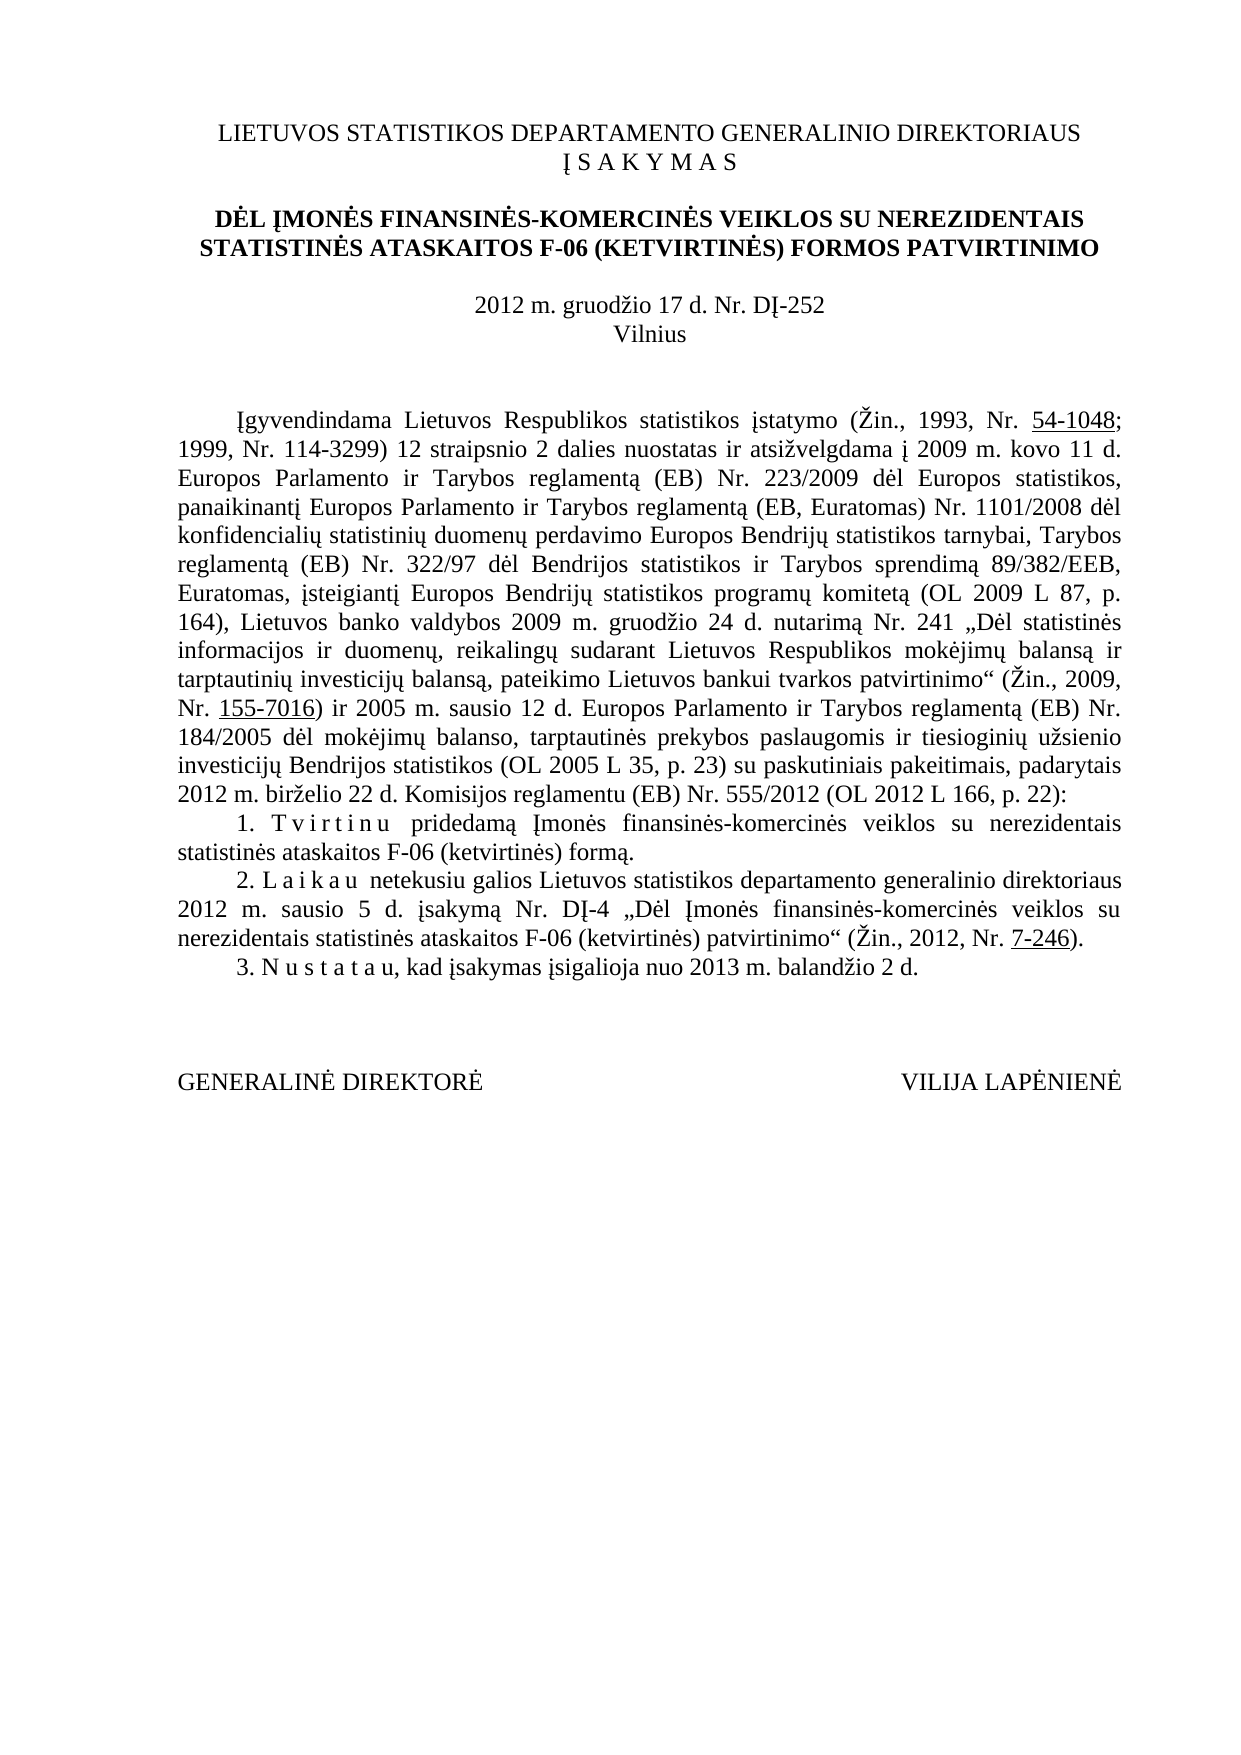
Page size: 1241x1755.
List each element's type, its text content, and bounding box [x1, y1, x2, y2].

text Generalinė direktorė Vilija Lapėnienė [177, 1067, 1122, 1096]
text 2012 m. gruodžio 17 d. Nr. DĮ-252 [177, 291, 1122, 319]
text Į S A K Y M A S [177, 147, 1122, 176]
text Įgyvendindama Lietuvos Respublikos statistikos įstatymo (Žin., 1993, Nr. 54-1048; 1999, Nr. 114-3299) 12 straipsnio 2 dalies nuostatas ir atsižvelgdama į 2009 m. kovo 11 d. Europos Parlamento ir Tarybos reglamentą (EB) Nr. 223/2009 dėl Europos statistikos, panaikinantį Europos Parlamento ir Tarybos reglamentą (EB, Euratomas) Nr. 1101/2008 dėl konfidencialių statistinių duomenų perdavimo Europos Bendrijų statistikos tarnybai, Tarybos reglamentą (EB) Nr. 322/97 dėl Bendrijos statistikos ir Tarybos sprendimą 89/382/EEB, Euratomas, įsteigiantį Europos Bendrijų statistikos programų komitetą (OL 2009 L 87, p. 164), Lietuvos banko valdybos 2009 m. gruodžio 24 d. nutarimą Nr. 241 „Dėl statistinės informacijos ir duomenų, reikalingų sudarant Lietuvos Respublikos mokėjimų balansą ir tarptautinių investicijų balansą, pateikimo Lietuvos bankui tvarkos patvirtinimo“ (Žin., 2009, Nr. 155-7016) ir 2005 m. sausio 12 d. Europos Parlamento ir Tarybos reglamentą (EB) Nr. 184/2005 dėl mokėjimų balanso, tarptautinės prekybos paslaugomis ir tiesioginių užsienio investicijų Bendrijos statistikos (OL 2005 L 35, p. 23) su paskutiniais pakeitimais, padarytais 2012 m. birželio 22 d. Komisijos reglamentu (EB) Nr. 555/2012 (OL 2012 L 166, p. 22): [177, 406, 1122, 808]
text DĖL ĮMONĖS FINANSINĖS-KOMERCINĖS VEIKLOS SU NEREZIDENTAIS STATISTINĖS ATASKAITOS F-06 (KETVIRTINĖS) FORMOS PATVIRTINIMO [177, 204, 1122, 262]
text 3. N u s t a t a u, kad įsakymas įsigalioja nuo 2013 m. balandžio 2 d. [177, 952, 1122, 981]
text LIETUVOS STATISTIKOS DEPARTAMENTO GENERALINIO DIREKTORIAUS [177, 118, 1122, 147]
text Vilnius [177, 319, 1122, 348]
text 1. Tvirtinu pridedamą Įmonės finansinės-komercinės veiklos su nerezidentais statistinės ataskaitos F-06 (ketvirtinės) formą. [177, 808, 1122, 866]
text 2. Laikau netekusiu galios Lietuvos statistikos departamento generalinio direktoriaus 2012 m. sausio 5 d. įsakymą Nr. DĮ-4 „Dėl Įmonės finansinės-komercinės veiklos su nerezidentais statistinės ataskaitos F-06 (ketvirtinės) patvirtinimo“ (Žin., 2012, Nr. 7-246). [177, 866, 1122, 952]
